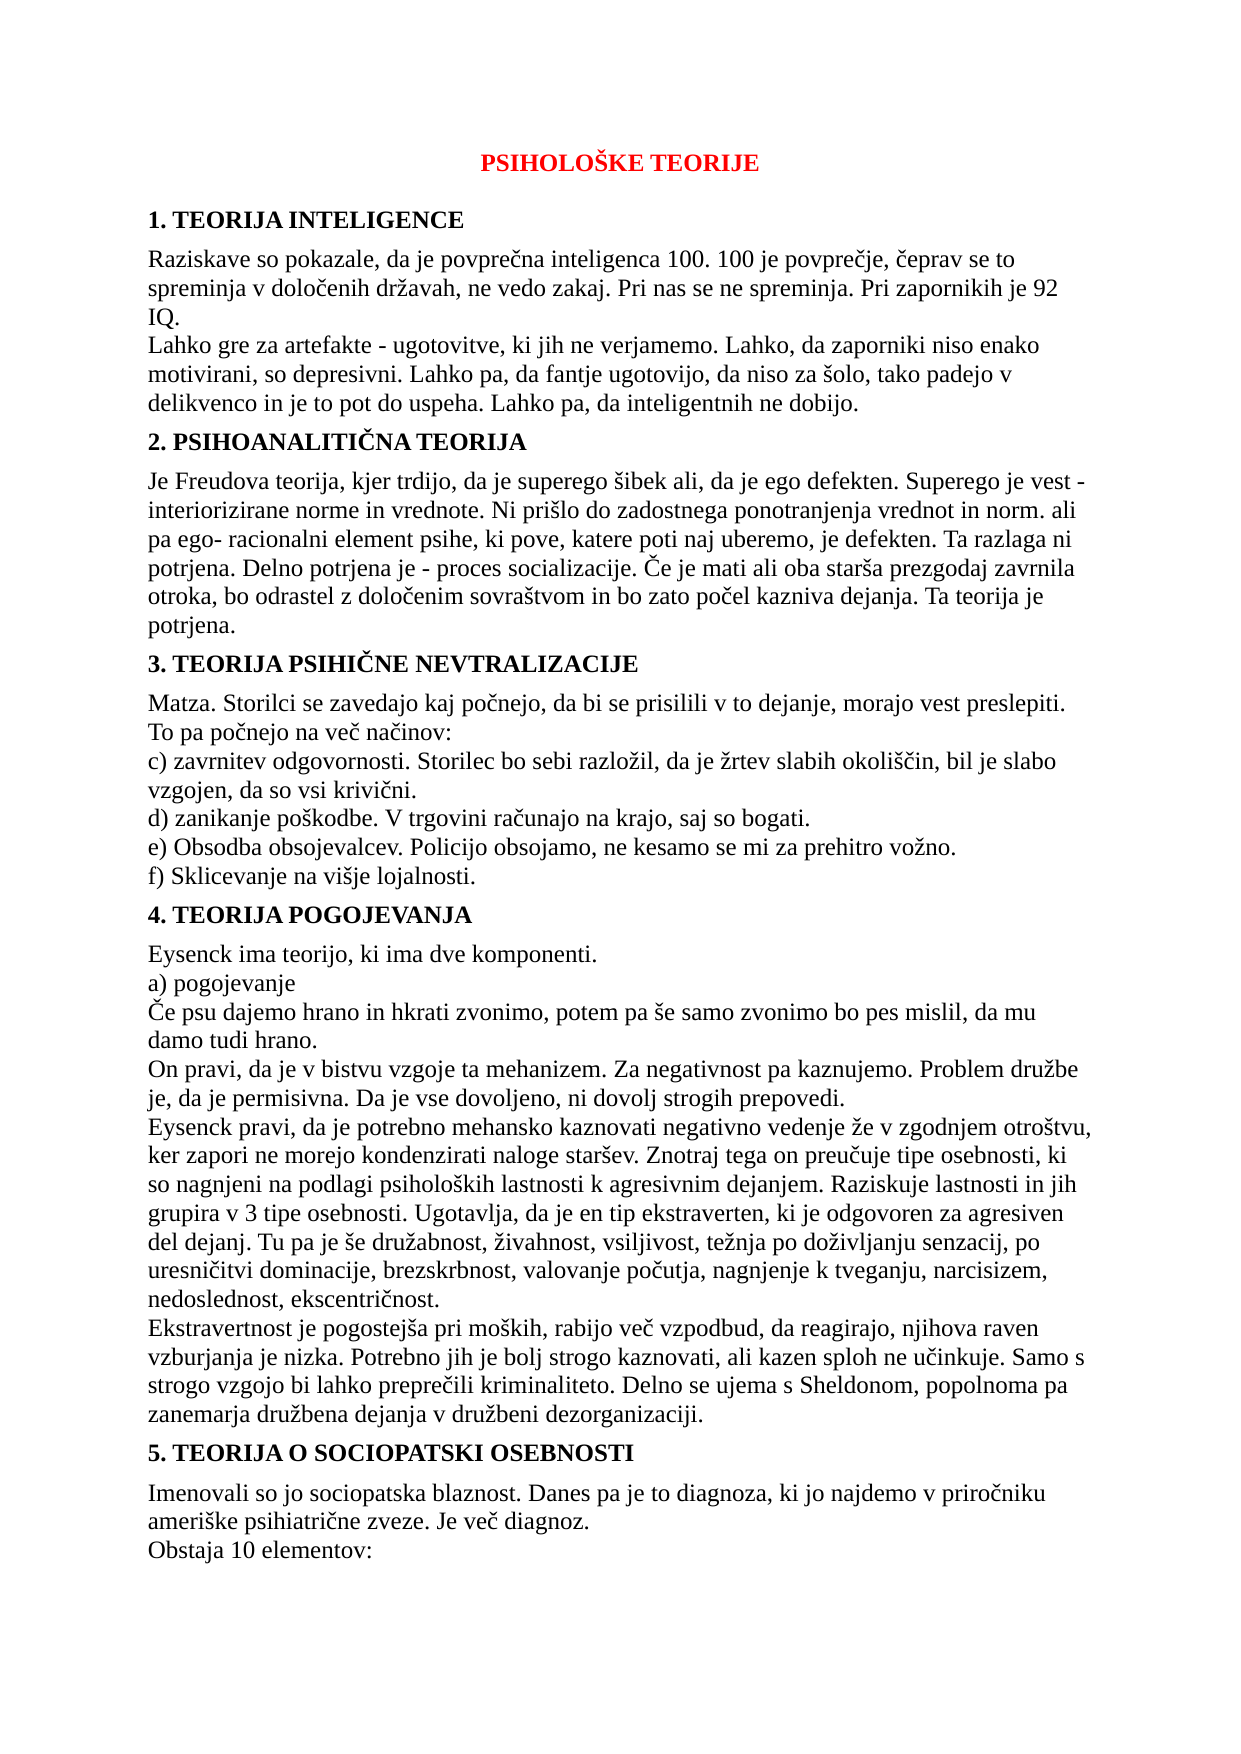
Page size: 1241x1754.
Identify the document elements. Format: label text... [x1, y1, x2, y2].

text Matza. Storilci se zavedajo kaj počnejo, da bi se prisilili v to dejanje, morajo vest preslepiti. To pa počnejo na več načinov: c) zavrnitev odgovornosti. Storilec bo sebi razložil, da je žrtev slabih okoliščin, bil je slabo vzgojen, da so vsi krivični. d) zanikanje poškodbe. V trgovini računajo na krajo, saj so bogati. e) Obsodba obsojevalcev. Policijo obsojamo, ne kesamo se mi za prehitro vožno. f) Sklicevanje na višje lojalnosti. [148, 688, 1093, 890]
text Imenovali so jo sociopatska blaznost. Danes pa je to diagnoza, ki jo najdemo v priročniku ameriške psihiatrične zveze. Je več diagnoz. Obstaja 10 elementov: [148, 1478, 1093, 1564]
text 4. TEORIJA POGOJEVANJA [148, 900, 1093, 929]
text Je Freudova teorija, kjer trdijo, da je superego šibek ali, da je ego defekten. Superego je vest - interiorizirane norme in vrednote. Ni prišlo do zadostnega ponotranjenja vrednot in norm. ali pa ego- racionalni element psihe, ki pove, katere poti naj uberemo, je defekten. Ta razlaga ni potrjena. Delno potrjena je - proces socializacije. Če je mati ali oba starša prezgodaj zavrnila otroka, bo odrastel z določenim sovraštvom in bo zato počel kazniva dejanja. Ta teorija je potrjena. [148, 466, 1093, 639]
text Eysenck ima teorijo, ki ima dve komponenti. a) pogojevanje Če psu dajemo hrano in hkrati zvonimo, potem pa še samo zvonimo bo pes mislil, da mu damo tudi hrano. On pravi, da je v bistvu vzgoje ta mehanizem. Za negativnost pa kaznujemo. Problem družbe je, da je permisivna. Da je vse dovoljeno, ni dovolj strogih prepovedi. Eysenck pravi, da je potrebno mehansko kaznovati negativno vedenje že v zgodnjem otroštvu, ker zapori ne morejo kondenzirati naloge staršev. Znotraj tega on preučuje tipe osebnosti, ki so nagnjeni na podlagi psiholoških lastnosti k agresivnim dejanjem. Raziskuje lastnosti in jih grupira v 3 tipe osebnosti. Ugotavlja, da je en tip ekstraverten, ki je odgovoren za agresiven del dejanj. Tu pa je še družabnost, živahnost, vsiljivost, težnja po doživljanju senzacij, po uresničitvi dominacije, brezskrbnost, valovanje počutja, nagnjenje k tveganju, narcisizem, nedoslednost, ekscentričnost. Ekstravertnost je pogostejša pri moških, rabijo več vzpodbud, da reagirajo, njihova raven vzburjanja je nizka. Potrebno jih je bolj strogo kaznovati, ali kazen sploh ne učinkuje. Samo s strogo vzgojo bi lahko preprečili kriminaliteto. Delno se ujema s Sheldonom, popolnoma pa zanemarja družbena dejanja v družbeni dezorganizaciji. [148, 939, 1093, 1428]
text 1. TEORIJA INTELIGENCE [148, 205, 1093, 234]
text Raziskave so pokazale, da je povprečna inteligenca 100. 100 je povprečje, čeprav se to spreminja v določenih državah, ne vedo zakaj. Pri nas se ne spreminja. Pri zapornikih je 92 IQ. Lahko gre za artefakte - ugotovitve, ki jih ne verjamemo. Lahko, da zaporniki niso enako motivirani, so depresivni. Lahko pa, da fantje ugotovijo, da niso za šolo, tako padejo v delikvenco in je to pot do uspeha. Lahko pa, da inteligentnih ne dobijo. [148, 244, 1093, 417]
text 3. TEORIJA PSIHIČNE NEVTRALIZACIJE [148, 649, 1093, 678]
text 5. TEORIJA O SOCIOPATSKI OSEBNOSTI [148, 1438, 1093, 1467]
text 2. PSIHOANALITIČNA TEORIJA [148, 427, 1093, 456]
text PSIHOLOŠKE TEORIJE [148, 148, 1093, 176]
